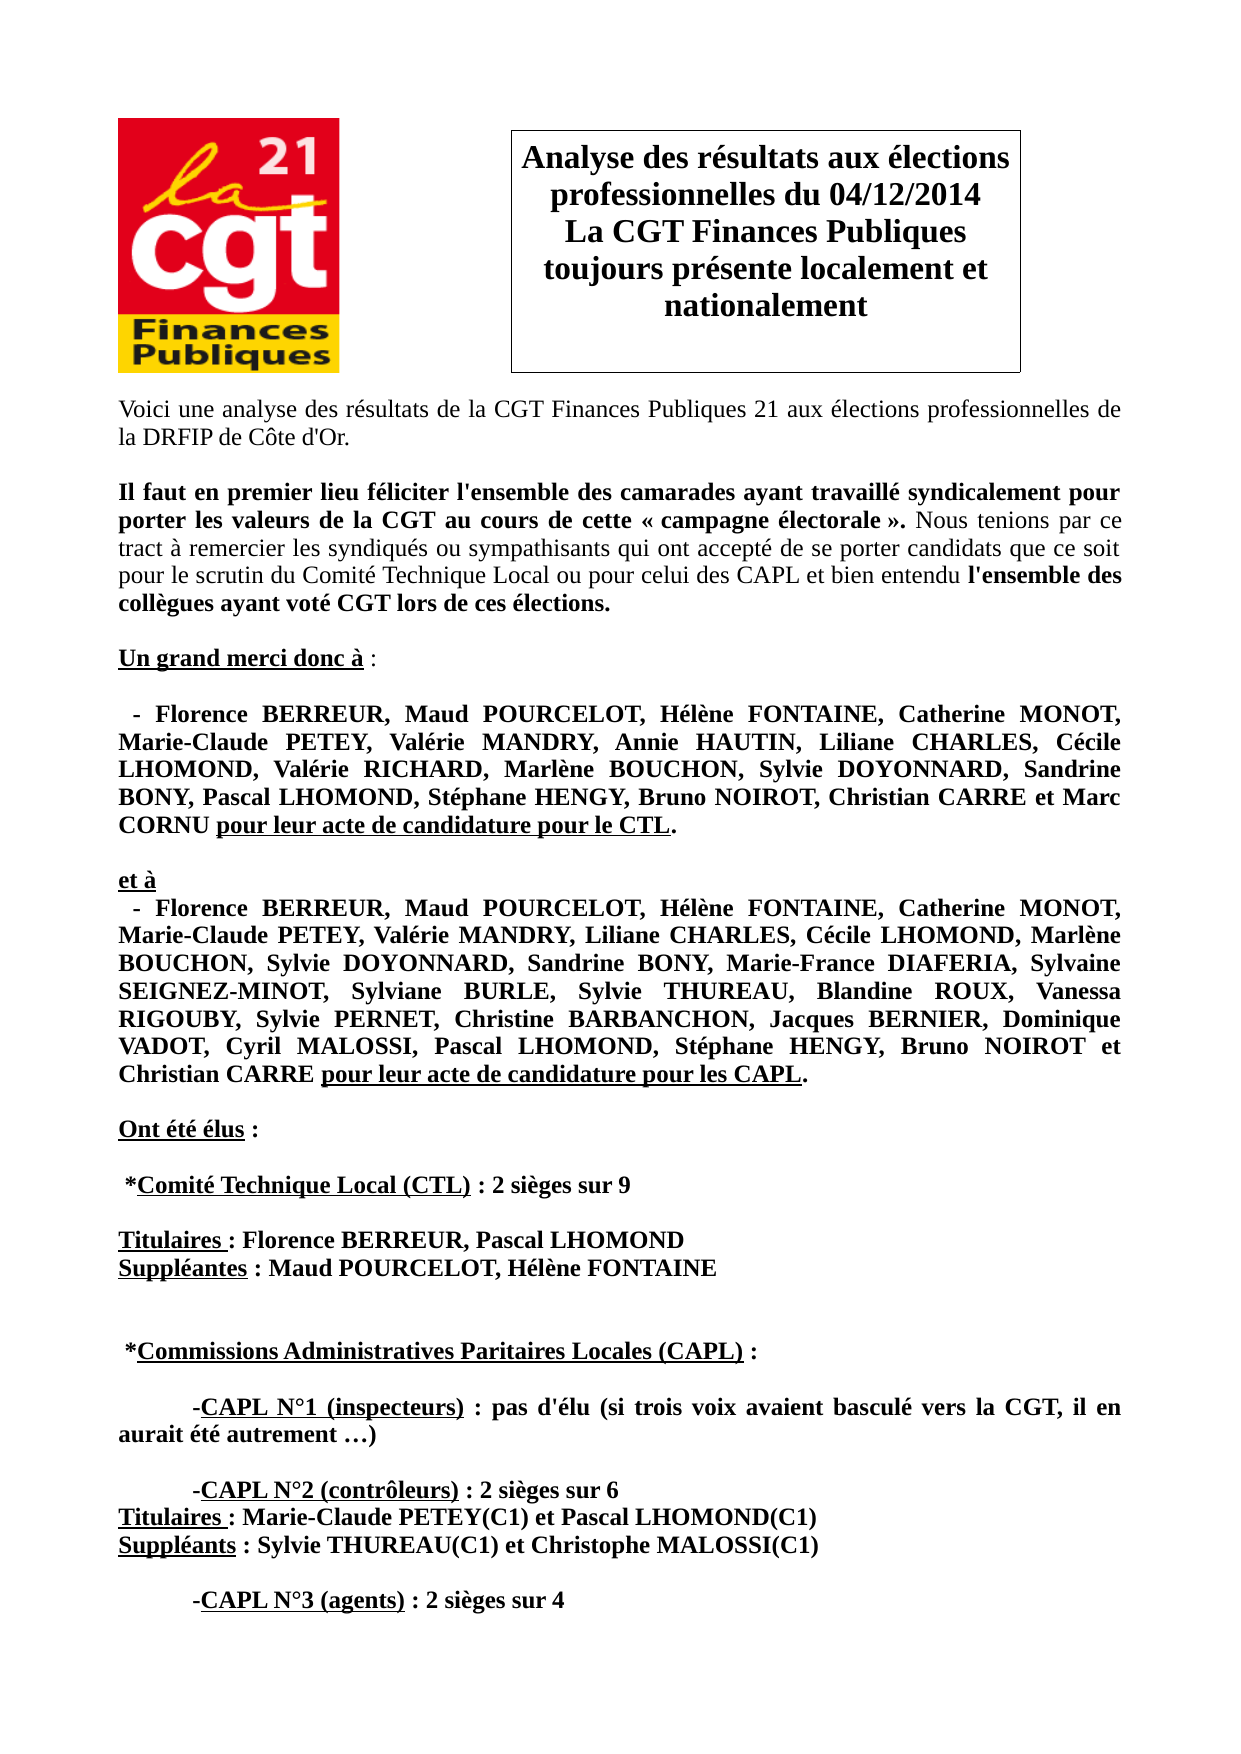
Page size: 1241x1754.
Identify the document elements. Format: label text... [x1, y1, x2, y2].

text La CGT Finances Publiques toujours présente localement et nationalement [520, 213, 1011, 323]
text Titulaires : Marie-Claude PETEY(C1) et Pascal LHOMOND(C1) [118, 1503, 1122, 1531]
text Ont été élus : [118, 1116, 1122, 1143]
text Il faut en premier lieu féliciter l'ensemble des camarades ayant travaillé syndicalement pour porter les valeurs de la CGT au cours de cette « campagne électorale ». Nous tenions par ce tract à remercier les syndiqués ou sympathisants qui ont accepté de se porter candidats que ce soit pour le scrutin du Comité Technique Local ou pour celui des CAPL et bien entendu l'ensemble des collègues ayant voté CGT lors de ces élections. [118, 478, 1122, 617]
text - Florence BERREUR, Maud POURCELOT, Hélène FONTAINE, Catherine MONOT, Marie-Claude PETEY, Valérie MANDRY, Liliane CHARLES, Cécile LHOMOND, Marlène BOUCHON, Sylvie DOYONNARD, Sandrine BONY, Marie-France DIAFERIA, Sylvaine SEIGNEZ-MINOT, Sylviane BURLE, Sylvie THUREAU, Blandine ROUX, Vanessa RIGOUBY, Sylvie PERNET, Christine BARBANCHON, Jacques BERNIER, Dominique VADOT, Cyril MALOSSI, Pascal LHOMOND, Stéphane HENGY, Bruno NOIROT et Christian CARRE pour leur acte de candidature pour les CAPL. [118, 894, 1122, 1088]
text *Commissions Administratives Paritaires Locales (CAPL) : [118, 1337, 1122, 1365]
text -CAPL N°2 (contrôleurs) : 2 sièges sur 6 [118, 1476, 1122, 1503]
text et à [118, 866, 1122, 894]
text -CAPL N°3 (agents) : 2 sièges sur 4 [118, 1587, 1122, 1614]
text Suppléants : Sylvie THUREAU(C1) et Christophe MALOSSI(C1) [118, 1531, 1122, 1559]
text Analyse des résultats aux élections professionnelles du 04/12/2014 [520, 139, 1011, 213]
text Un grand merci donc à : [118, 644, 1122, 672]
text Voici une analyse des résultats de la CGT Finances Publiques 21 aux élections professionnelles de la DRFIP de Côte d'Or. [118, 395, 1122, 451]
picture [118, 118, 340, 373]
text Suppléantes : Maud POURCELOT, Hélène FONTAINE [118, 1254, 1122, 1282]
text *Comité Technique Local (CTL) : 2 sièges sur 9 [118, 1171, 1122, 1199]
text - Florence BERREUR, Maud POURCELOT, Hélène FONTAINE, Catherine MONOT, Marie-Claude PETEY, Valérie MANDRY, Annie HAUTIN, Liliane CHARLES, Cécile LHOMOND, Valérie RICHARD, Marlène BOUCHON, Sylvie DOYONNARD, Sandrine BONY, Pascal LHOMOND, Stéphane HENGY, Bruno NOIROT, Christian CARRE et Marc CORNU pour leur acte de candidature pour le CTL. [118, 700, 1122, 838]
text -CAPL N°1 (inspecteurs) : pas d'élu (si trois voix avaient basculé vers la CGT, il en aurait été autrement …) [118, 1393, 1122, 1448]
text Titulaires : Florence BERREUR, Pascal LHOMOND [118, 1226, 1122, 1254]
